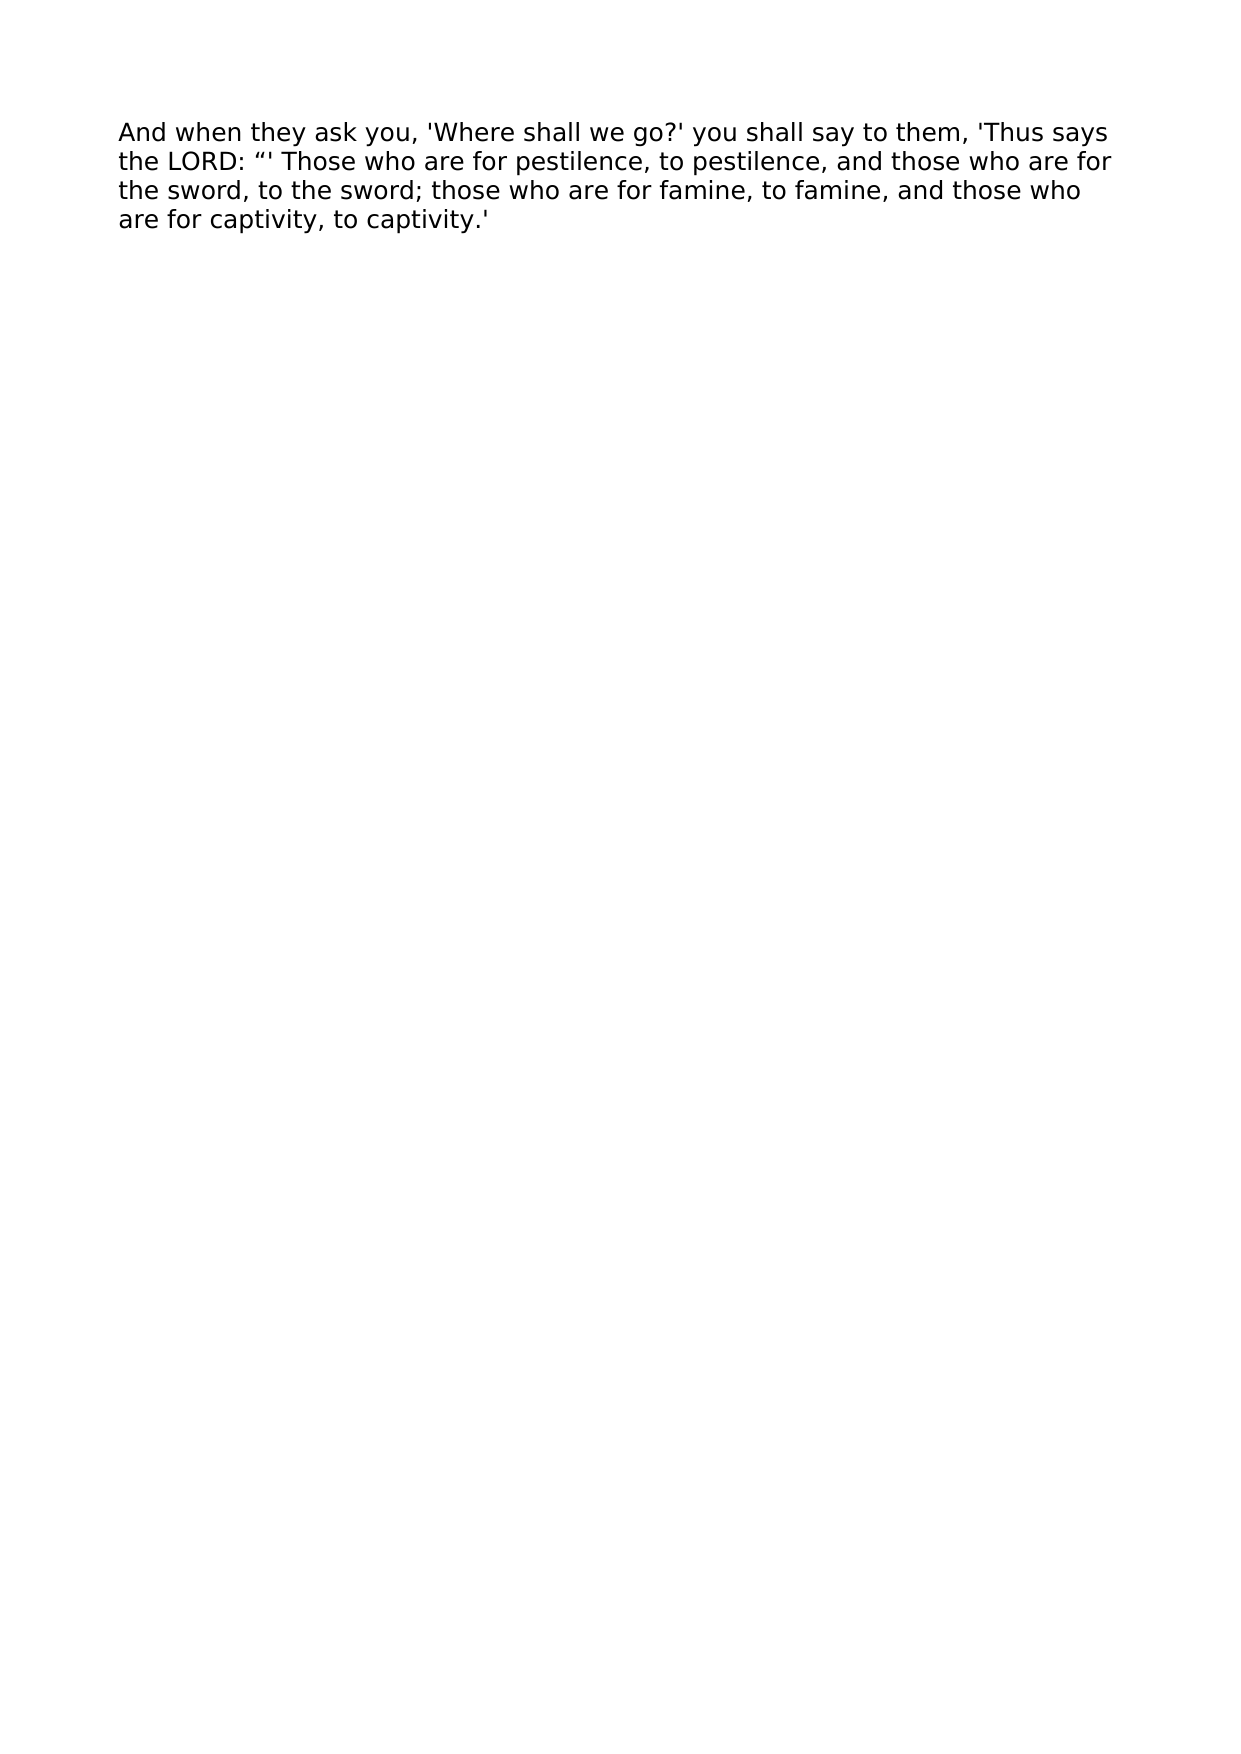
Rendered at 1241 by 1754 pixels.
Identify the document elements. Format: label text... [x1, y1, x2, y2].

text And when they ask you, 'Where shall we go?' you shall say to them, 'Thus says the LORD: “' Those who are for pestilence, to pestilence, and those who are for the sword, to the sword; those who are for famine, to famine, and those who are for captivity, to captivity.' [118, 118, 1122, 235]
